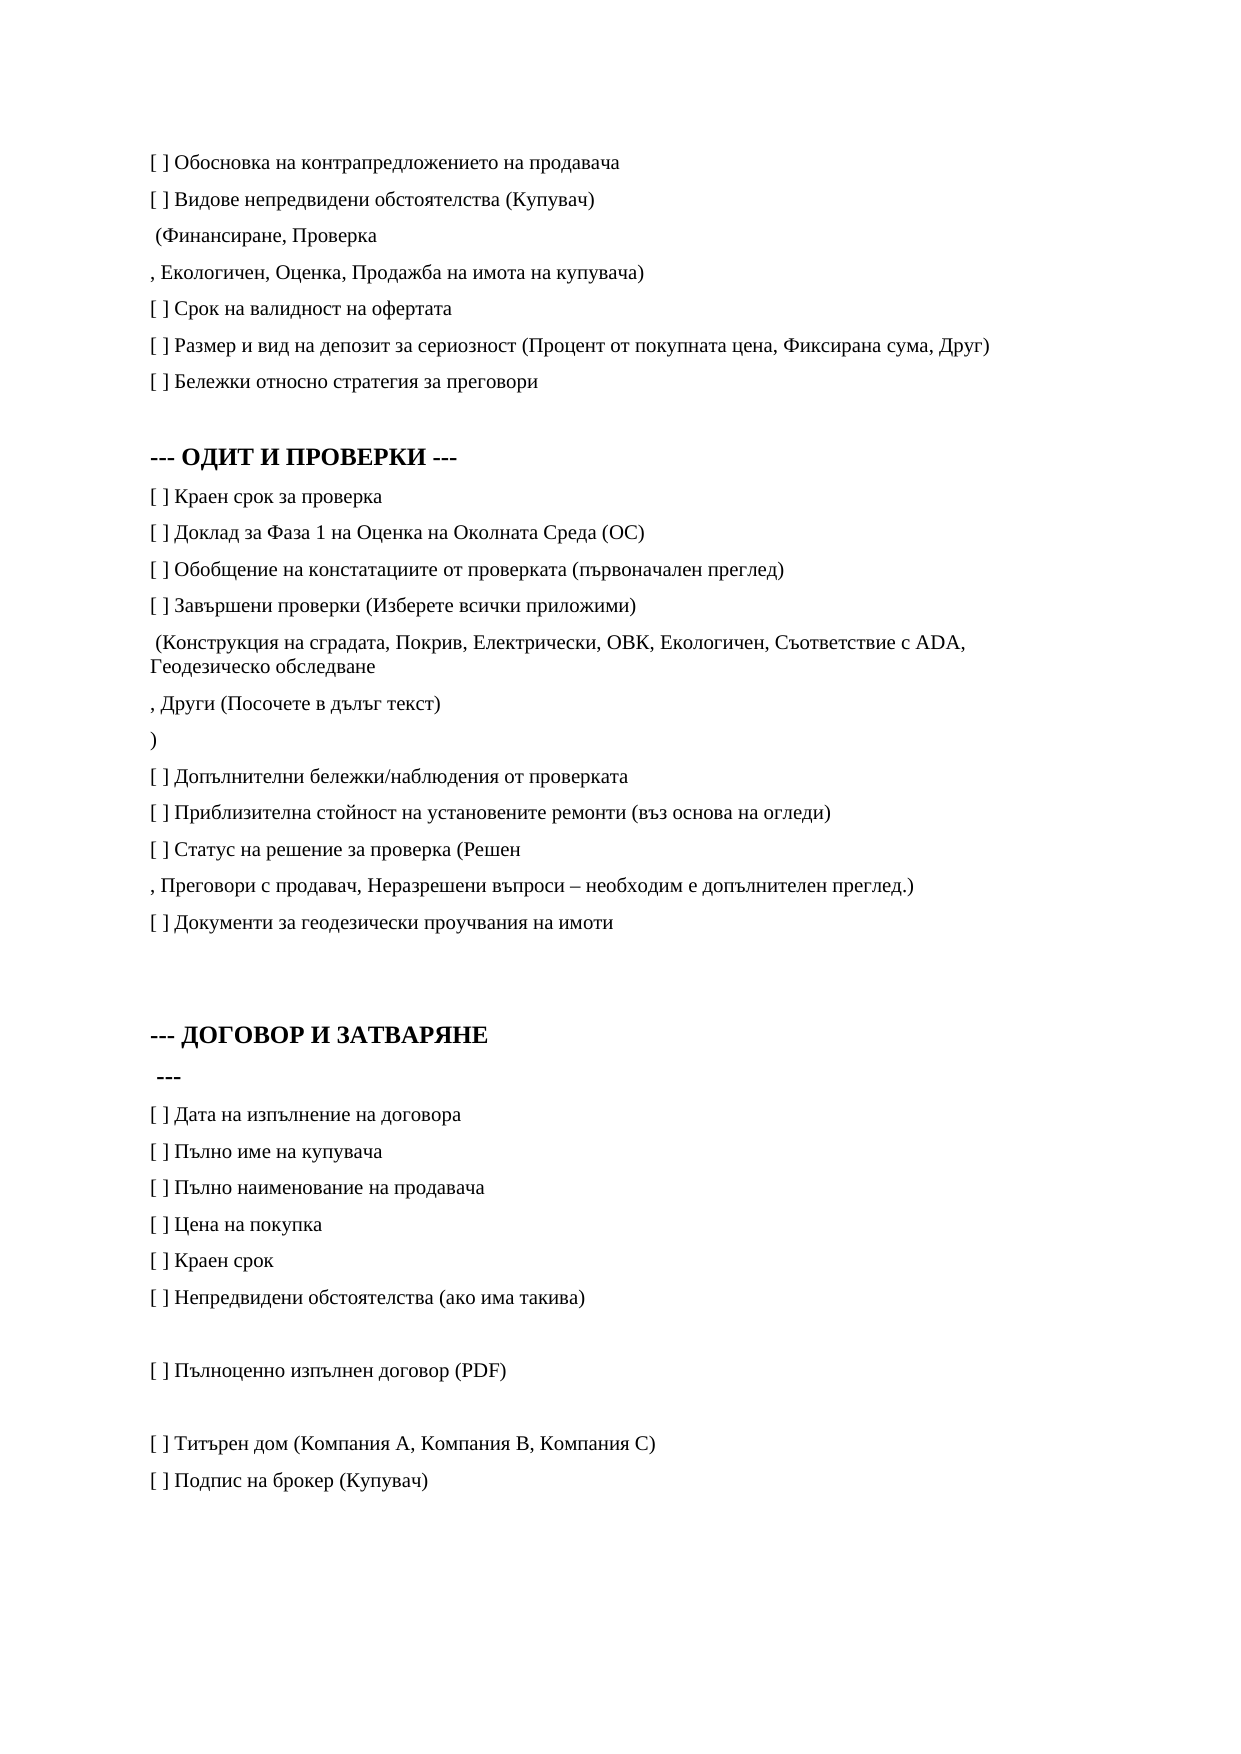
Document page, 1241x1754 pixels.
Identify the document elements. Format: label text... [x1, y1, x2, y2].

text (Финансиране, Проверка [150, 223, 1090, 247]
text [ ] Дата на изпълнение на договора [150, 1102, 1090, 1126]
text [ ] Краен срок [150, 1248, 1090, 1272]
text [ ] Видове непредвидени обстоятелства (Купувач) [150, 187, 1090, 211]
text [ ] Пълно име на купувача [150, 1139, 1090, 1163]
text --- ДОГОВОР И ЗАТВАРЯНЕ [150, 1020, 1090, 1048]
text , Други (Посочете в дълъг текст) [150, 691, 1090, 715]
text (Конструкция на сградата, Покрив, Електрически, ОВК, Екологичен, Съответствие с ADA, Геодезическо обследване [150, 630, 1090, 678]
text [ ] Обобщение на констатациите от проверката (първоначален преглед) [150, 557, 1090, 581]
text , Преговори с продавач, Неразрешени въпроси – необходим е допълнителен преглед.) [150, 873, 1090, 897]
text [ ] Обосновка на контрапредложението на продавача [150, 150, 1090, 174]
text [ ] Пълноценно изпълнен договор (PDF) [150, 1358, 1090, 1382]
text [ ] Цена на покупка [150, 1212, 1090, 1236]
text [ ] Завършени проверки (Изберете всички приложими) [150, 593, 1090, 617]
text [ ] Пълно наименование на продавача [150, 1175, 1090, 1199]
text [ ] Размер и вид на депозит за сериозност (Процент от покупната цена, Фиксирана сума, Друг) [150, 333, 1090, 357]
text ) [150, 727, 1090, 751]
text [ ] Приблизителна стойност на установените ремонти (въз основа на огледи) [150, 800, 1090, 824]
text [ ] Непредвидени обстоятелства (ако има такива) [150, 1285, 1090, 1309]
text [ ] Статус на решение за проверка (Решен [150, 837, 1090, 861]
text , Екологичен, Оценка, Продажба на имота на купувача) [150, 260, 1090, 284]
text --- [150, 1061, 1090, 1090]
text [ ] Титърен дом (Компания А, Компания B, Компания C) [150, 1431, 1090, 1455]
text [ ] Подпис на брокер (Купувач) [150, 1468, 1090, 1492]
text [ ] Краен срок за проверка [150, 484, 1090, 508]
text [ ] Допълнителни бележки/наблюдения от проверката [150, 764, 1090, 788]
text --- ОДИТ И ПРОВЕРКИ --- [150, 442, 1090, 471]
text [ ] Бележки относно стратегия за преговори [150, 369, 1090, 393]
text [ ] Документи за геодезически проучвания на имоти [150, 910, 1090, 934]
text [ ] Доклад за Фаза 1 на Оценка на Околната Среда (ОС) [150, 520, 1090, 544]
text [ ] Срок на валидност на офертата [150, 296, 1090, 320]
